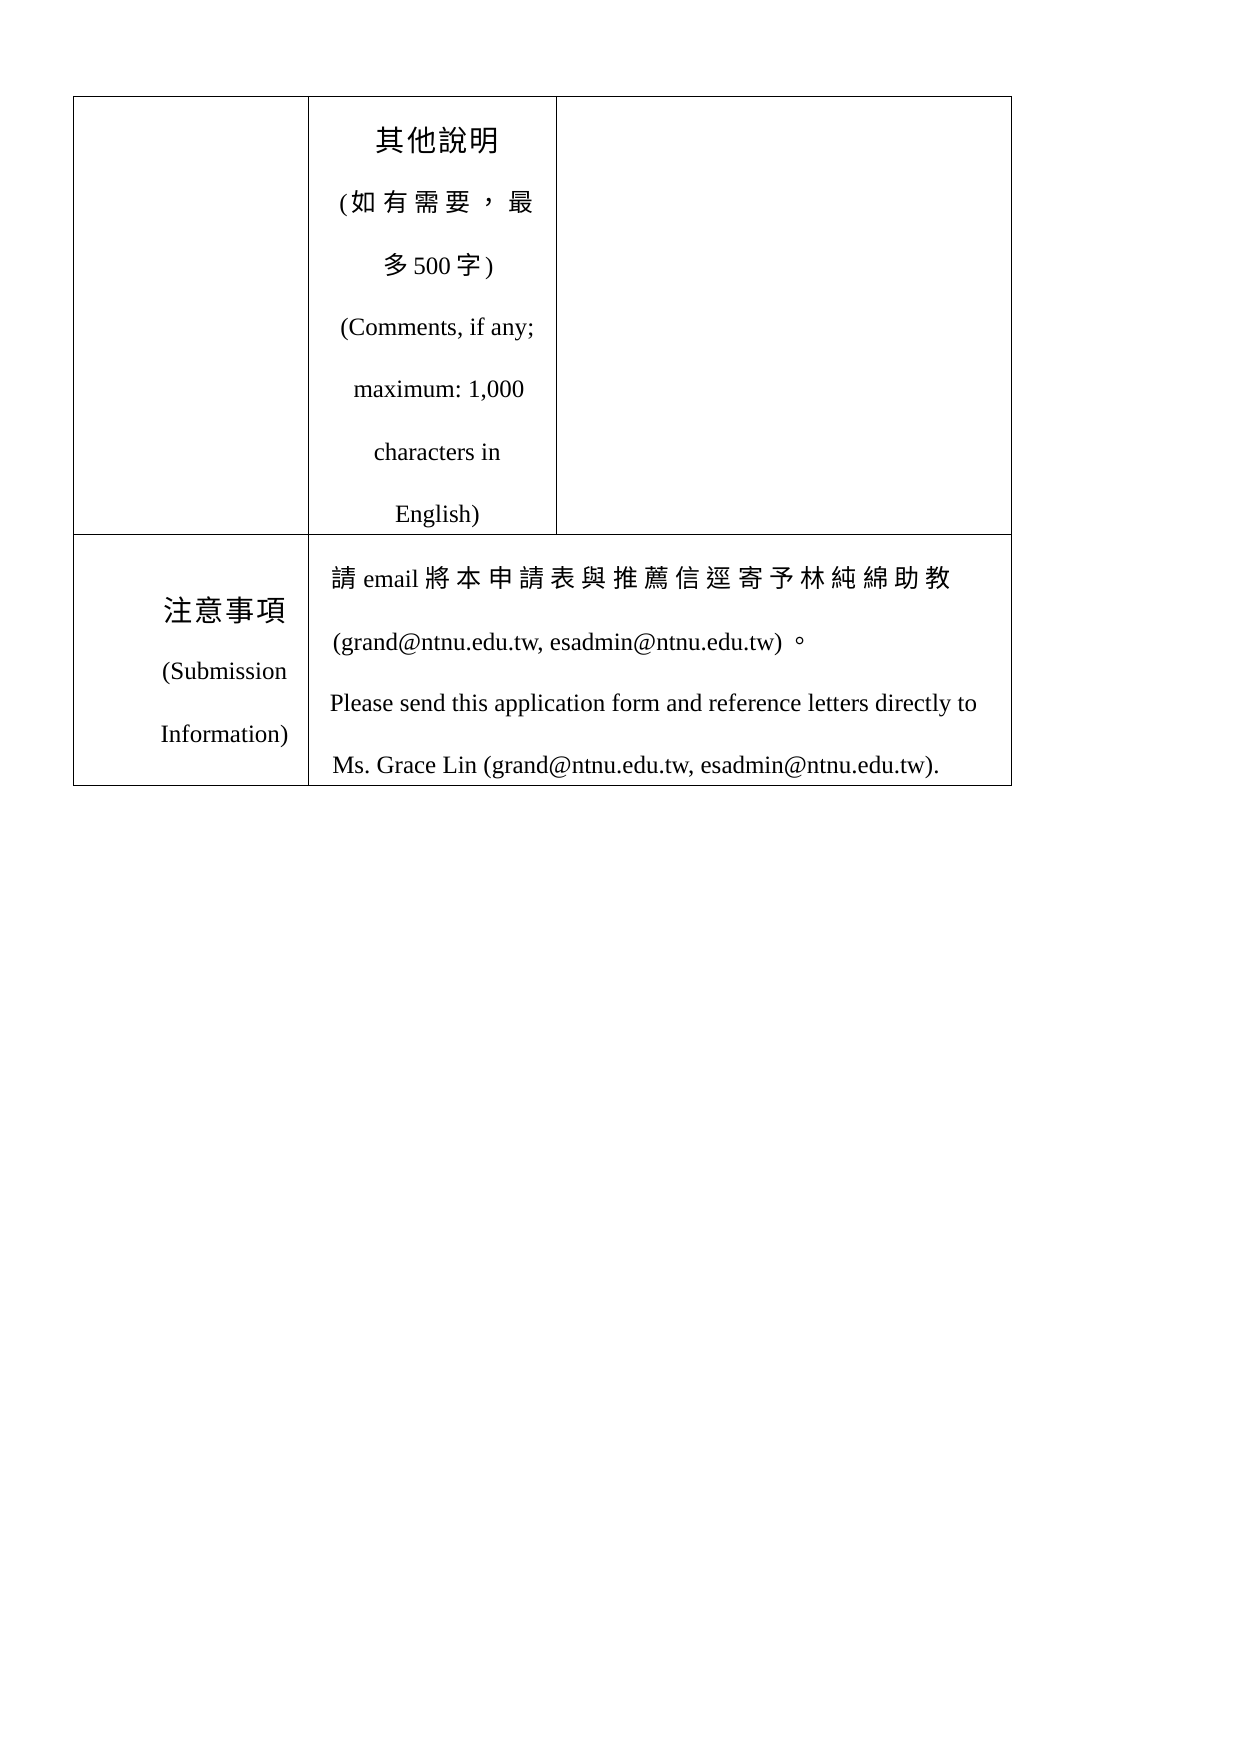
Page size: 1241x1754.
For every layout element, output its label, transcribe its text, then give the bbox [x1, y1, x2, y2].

table_cell [557, 97, 1011, 534]
table_cell 注意事項 (Submission Information) [74, 535, 308, 785]
table_cell 請email將本申請表與推薦信逕寄予林純綿助教(grand@ntnu.edu.tw, esadmin@ntnu.edu.tw)。 Please send this application form and reference letters directly to Ms. Grace Lin (grand@ntnu.edu.tw, esadmin@ntnu.edu.tw). [309, 535, 1011, 785]
table_cell 其他說明 (如有需要，最多500字) (Comments, if any; maximum: 1,000 characters in English) [309, 97, 556, 534]
table_cell [74, 97, 308, 534]
